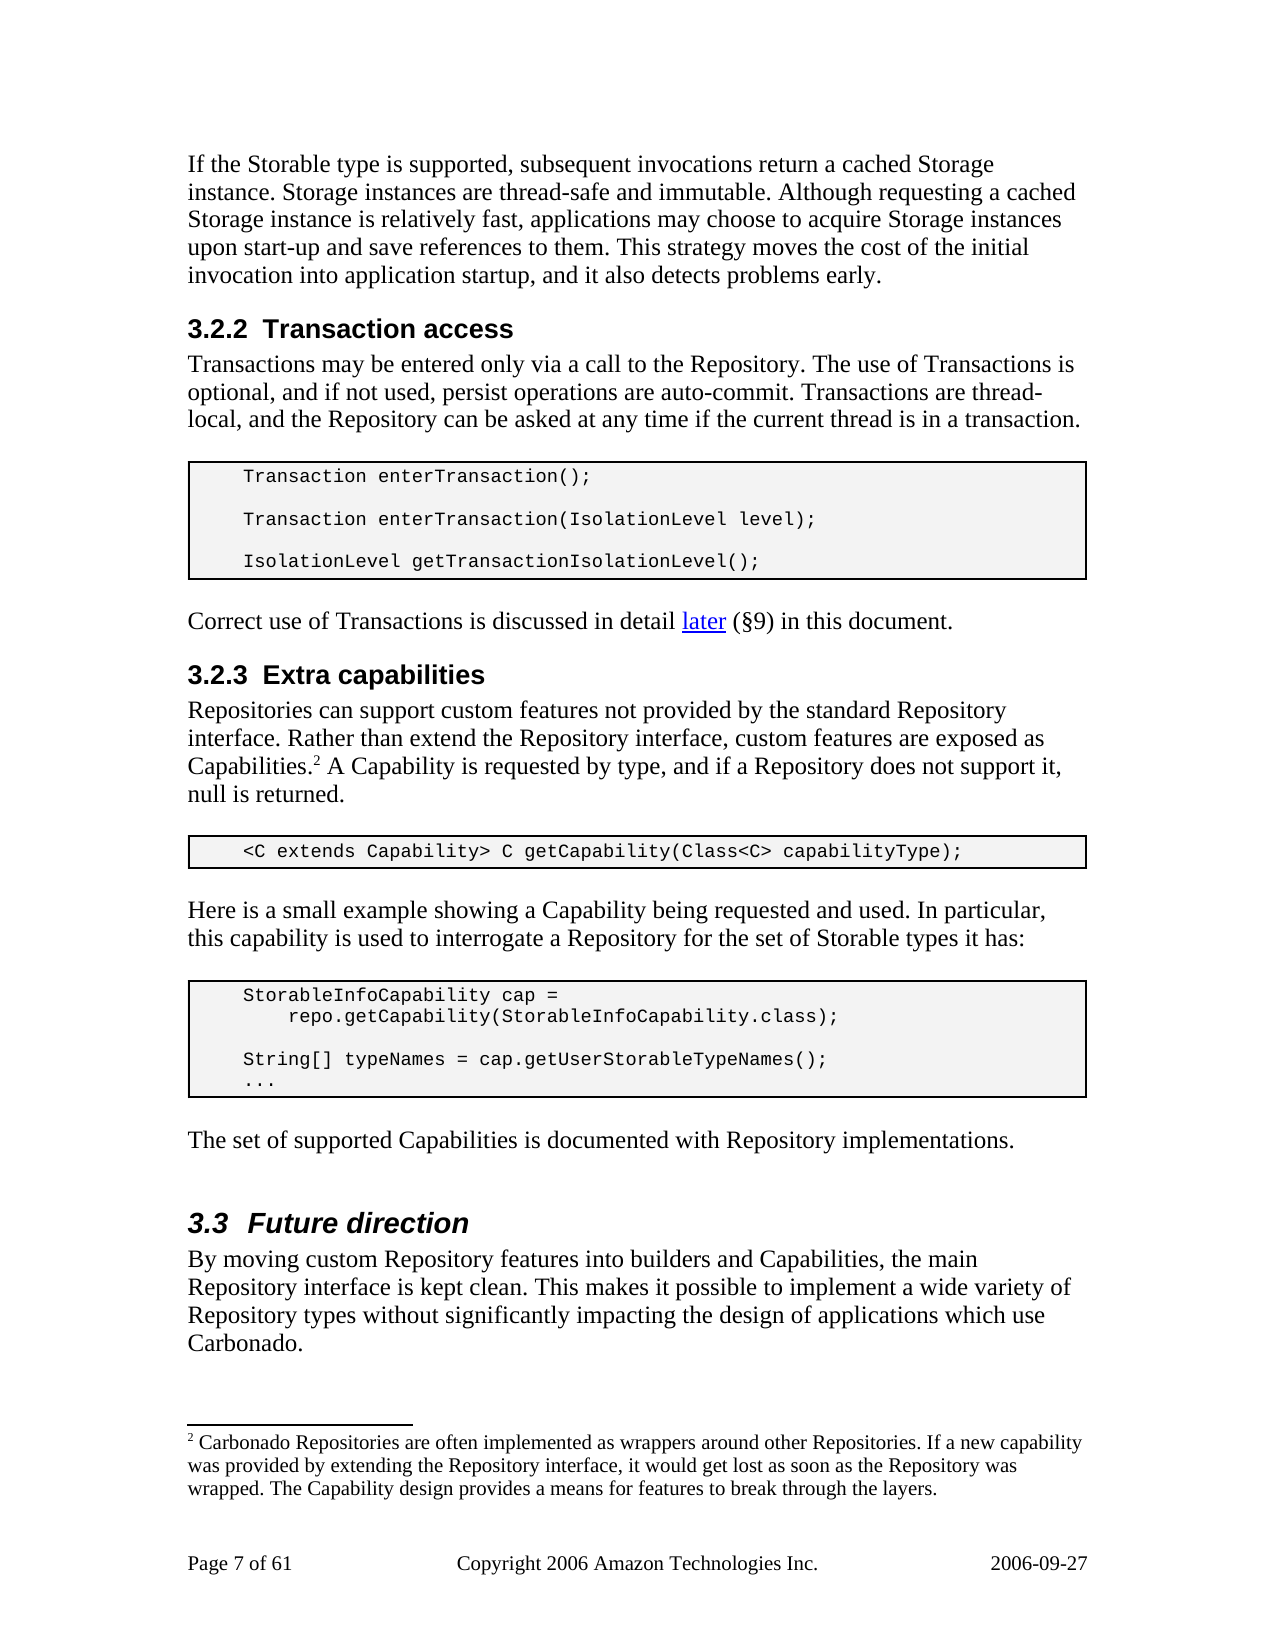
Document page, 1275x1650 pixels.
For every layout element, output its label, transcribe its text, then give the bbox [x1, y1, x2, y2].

text <C extends Capability> C getCapability(Class<C> capabilityType); [190, 837, 1085, 867]
text Transaction enterTransaction(IsolationLevel level); [190, 503, 1085, 525]
subtitle Transaction access [187, 313, 1087, 344]
subtitle Future direction [187, 1207, 1087, 1239]
text Here is a small example showing a Capability being requested and used. In particular, this capability is used to interrogate a Repository for the set of Storable types it has: [187, 897, 1087, 952]
text String[] typeNames = cap.getUserStorableTypeNames(); [190, 1043, 1085, 1065]
text If the Storable type is supported, subsequent invocations return a cached Storage instance. Storage instances are thread-safe and immutable. Although requesting a cached Storage instance is relatively fast, applications may choose to acquire Storage instances upon start-up and save references to them. This strategy moves the cost of the initial invocation into application startup, and it also detects problems early. [187, 150, 1087, 288]
text Carbonado Repositories are often implemented as wrappers around other Repositories. If a new capability was provided by extending the Repository interface, it would get lost as soon as the Repository was wrapped. The Capability design provides a means for features to break through the layers. [187, 1431, 1087, 1500]
text Repositories can support custom features not provided by the standard Repository interface. Rather than extend the Repository interface, custom features are exposed as Capabilities. A Capability is requested by type, and if a Repository does not support it, null is returned. [187, 697, 1087, 807]
subtitle Extra capabilities [187, 660, 1087, 690]
text Correct use of Transactions is discussed in detail later (§9) in this document. [187, 607, 1087, 635]
text Transaction enterTransaction(); [190, 463, 1085, 482]
text repo.getCapability(StorableInfoCapability.class); [190, 1001, 1085, 1022]
text By moving custom Repository features into builders and Capabilities, the main Repository interface is kept clean. This makes it possible to implement a wide variety of Repository types without significantly impacting the design of applications which use Carbonado. [187, 1246, 1087, 1356]
text Transactions may be entered only via a call to the Repository. The use of Transactions is optional, and if not used, persist operations are auto-commit. Transactions are thread-local, and the Repository can be asked at any time if the current thread is in a transaction. [187, 350, 1087, 433]
text The set of supported Capabilities is documented with Repository implementations. [187, 1126, 1087, 1154]
text StorableInfoCapability cap = [190, 982, 1085, 1001]
text IsolationLevel getTransactionIsolationLevel(); [190, 546, 1085, 578]
text ... [190, 1065, 1085, 1096]
